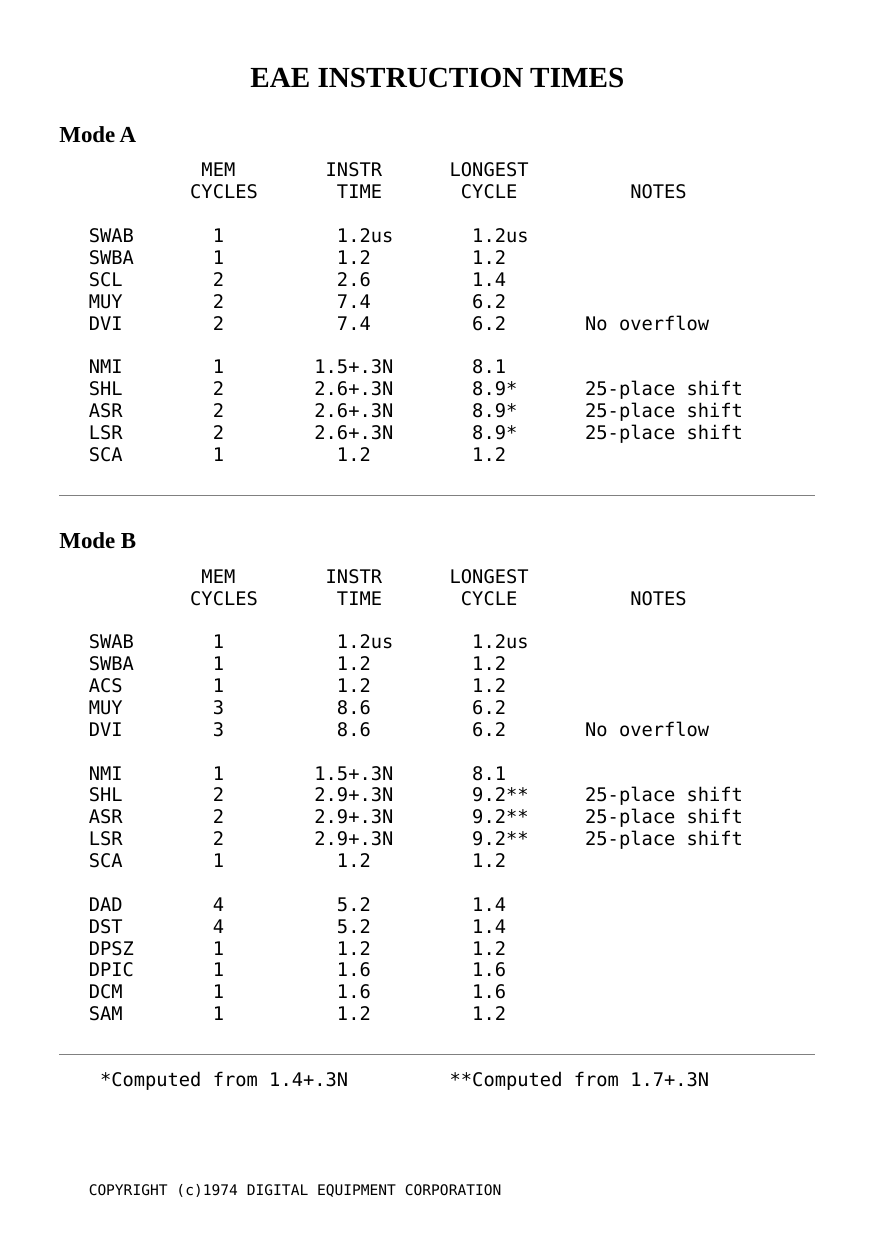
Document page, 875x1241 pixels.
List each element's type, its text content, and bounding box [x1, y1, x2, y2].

text SWAB 1 1.2us 1.2us [88, 225, 815, 247]
text MEM INSTR LONGEST [88, 566, 815, 587]
text SHL 2 2.6+.3N 8.9* 25-place shift [88, 378, 815, 400]
text DVI 2 7.4 6.2 No overflow [88, 312, 815, 334]
text DAD 4 5.2 1.4 [88, 894, 815, 916]
text DCM 1 1.6 1.6 [88, 981, 815, 1003]
text SCL 2 2.6 1.4 [88, 269, 815, 291]
text SHL 2 2.9+.3N 9.2** 25-place shift [88, 784, 815, 806]
text LSR 2 2.6+.3N 8.9* 25-place shift [88, 422, 815, 444]
text LSR 2 2.9+.3N 9.2** 25-place shift [88, 828, 815, 850]
text SWBA 1 1.2 1.2 [88, 653, 815, 675]
text DPSZ 1 1.2 1.2 [88, 937, 815, 959]
text CYCLES TIME CYCLE NOTES [88, 587, 815, 609]
text ASR 2 2.6+.3N 8.9* 25-place shift [88, 400, 815, 422]
text DST 4 5.2 1.4 [88, 916, 815, 937]
text DPIC 1 1.6 1.6 [88, 959, 815, 981]
text DVI 3 8.6 6.2 No overflow [88, 719, 815, 741]
text ACS 1 1.2 1.2 [88, 675, 815, 697]
text *Computed from 1.4+.3N **Computed from 1.7+.3N [88, 1069, 815, 1091]
text SCA 1 1.2 1.2 [88, 444, 815, 466]
text CYCLES TIME CYCLE NOTES [88, 181, 815, 203]
text MEM INSTR LONGEST [88, 159, 815, 181]
text SAM 1 1.2 1.2 [88, 1003, 815, 1025]
text NMI 1 1.5+.3N 8.1 [88, 356, 815, 378]
text ASR 2 2.9+.3N 9.2** 25-place shift [88, 806, 815, 828]
subtitle Mode A [59, 121, 815, 148]
text NMI 1 1.5+.3N 8.1 [88, 762, 815, 784]
subtitle Mode B [59, 527, 815, 554]
text SCA 1 1.2 1.2 [88, 850, 815, 872]
text SWBA 1 1.2 1.2 [88, 247, 815, 269]
text MUY 3 8.6 6.2 [88, 697, 815, 719]
subtitle EAE INSTRUCTION TIMES [59, 60, 815, 94]
text MUY 2 7.4 6.2 [88, 291, 815, 312]
text SWAB 1 1.2us 1.2us [88, 631, 815, 653]
